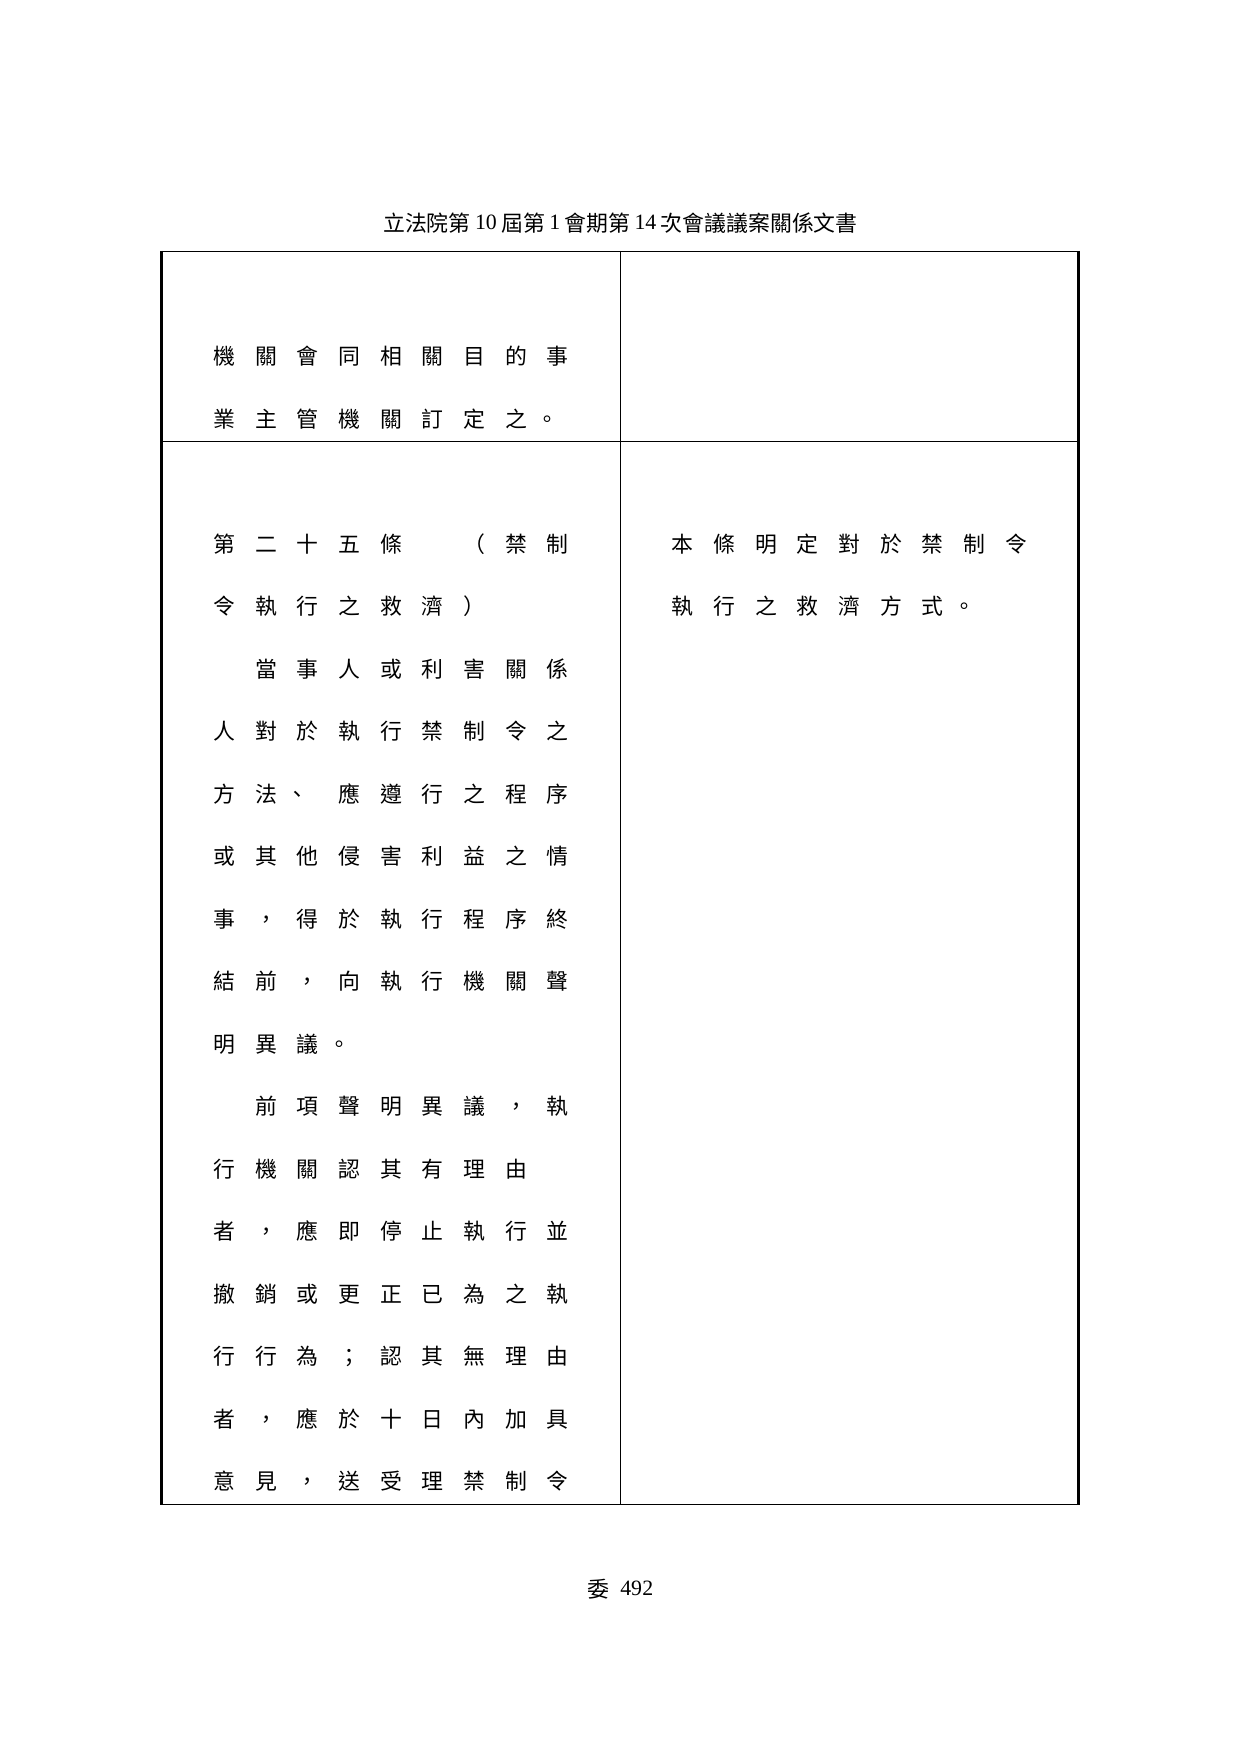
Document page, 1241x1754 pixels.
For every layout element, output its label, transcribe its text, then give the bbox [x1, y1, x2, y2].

table_cell [621, 252, 1077, 441]
table_cell 本條明定對於禁制令執行之救濟方式。 [621, 442, 1077, 1504]
table_cell 第二十五條 （禁制令執行之救濟） 當事人或利害關係人對於執行禁制令之方法、應遵行之程序或其他侵害利益之情事，得於執行程序終結前，向執行機關聲明異議。 前項聲明異議，執行機關認其有理由者，應即停止執行並撤銷或更正已為之執行行為；認其無理由者，應於十日內加具意見，送受理禁制令 [163, 442, 620, 1504]
table_cell 機關會同相關目的事業主管機關訂定之。 [163, 252, 620, 441]
